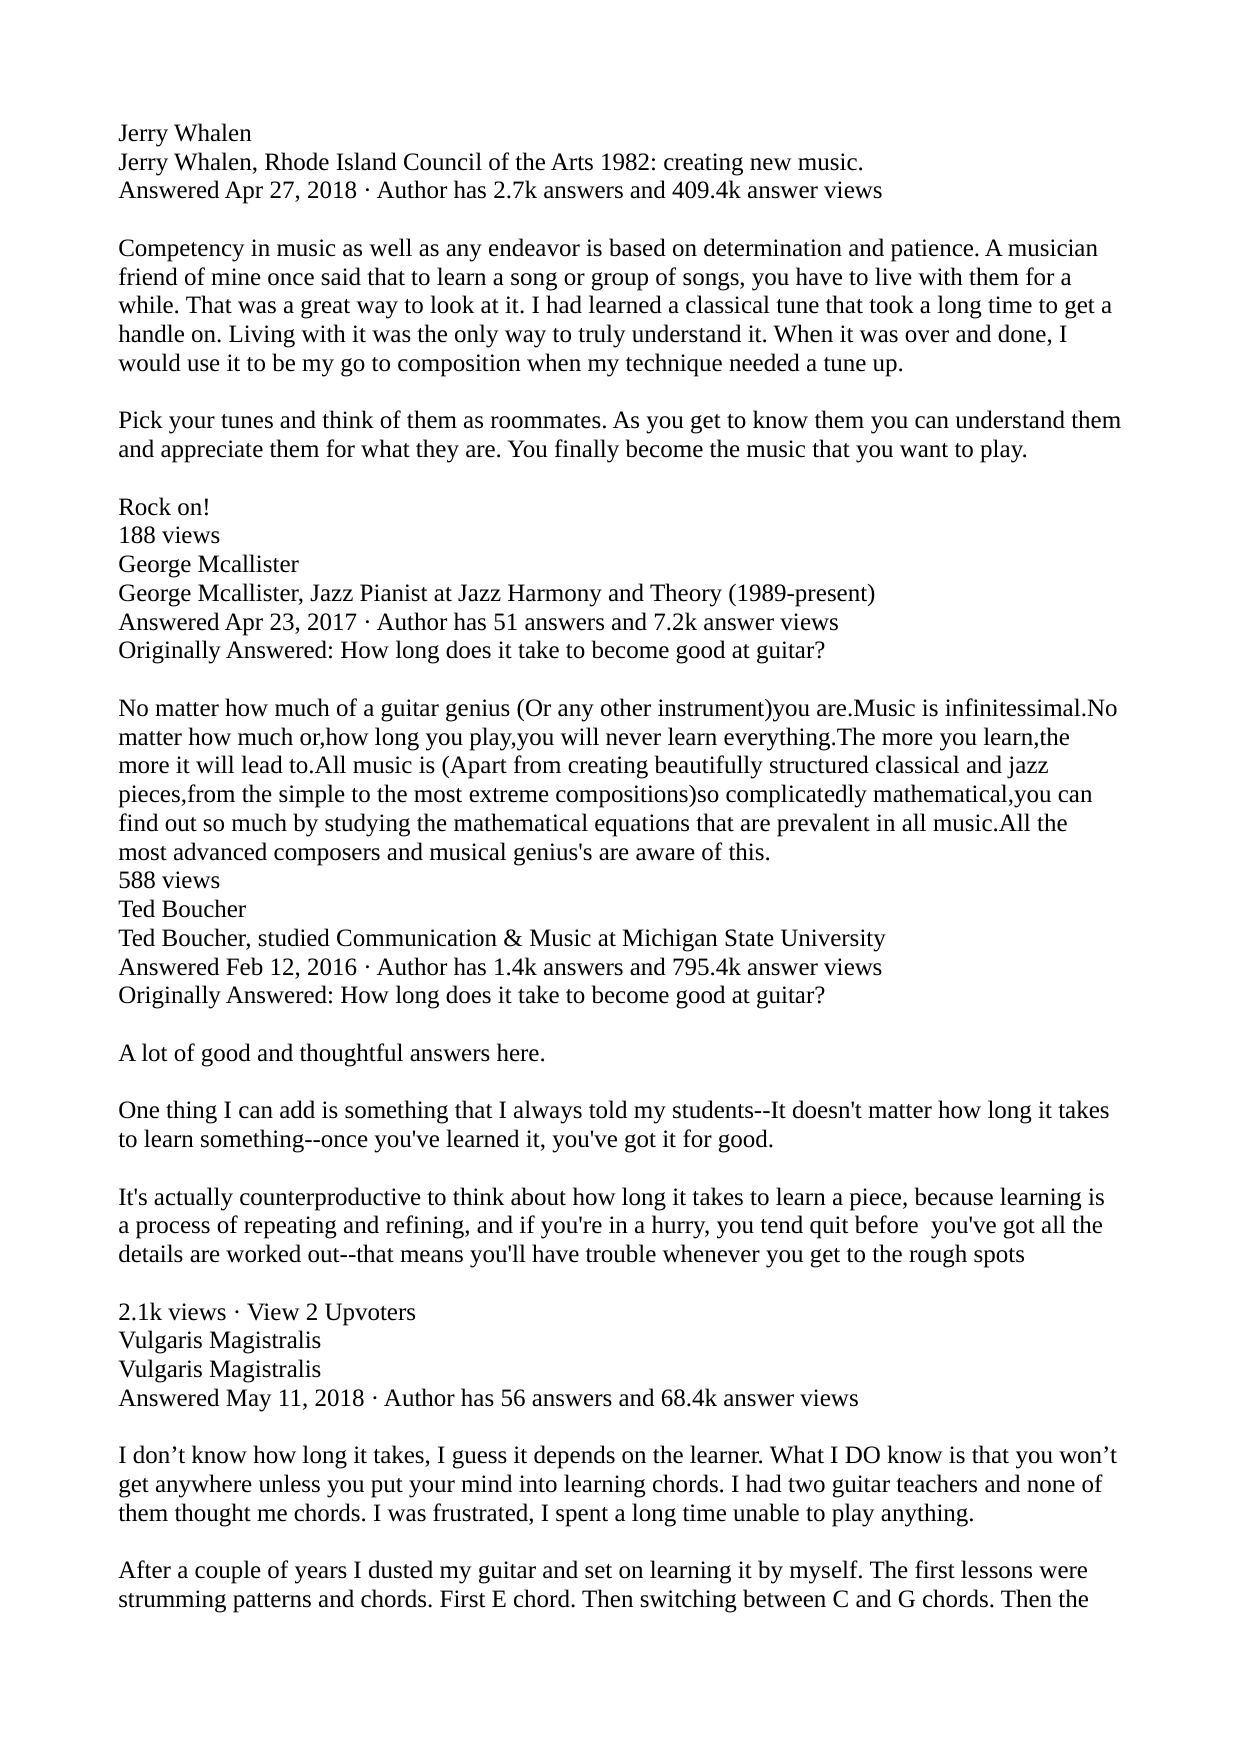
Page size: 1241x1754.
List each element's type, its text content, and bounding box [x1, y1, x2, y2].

text Answered Feb 12, 2016 · Author has 1.4k answers and 795.4k answer views [118, 952, 1122, 981]
text Competency in music as well as any endeavor is based on determination and patience. A musician friend of mine once said that to learn a song or group of songs, you have to live with them for a while. That was a great way to look at it. I had learned a classical tune that took a long time to get a handle on. Living with it was the only way to truly understand it. When it was over and done, I would use it to be my go to composition when my technique needed a tune up. [118, 233, 1122, 377]
text 588 views [118, 866, 1122, 894]
text Jerry Whalen, Rhode Island Council of the Arts 1982: creating new music. [118, 147, 1122, 176]
text I don’t know how long it takes, I guess it depends on the learner. What I DO know is that you won’t get anywhere unless you put your mind into learning chords. I had two guitar teachers and none of them thought me chords. I was frustrated, I spent a long time unable to play anything. [118, 1441, 1122, 1527]
text It's actually counterproductive to think about how long it takes to learn a piece, because learning is a process of repeating and refining, and if you're in a hurry, you tend quit before you've got all the details are worked out--that means you'll have trouble whenever you get to the rough spots [118, 1182, 1122, 1268]
text Answered Apr 27, 2018 · Author has 2.7k answers and 409.4k answer views [118, 176, 1122, 204]
text Vulgaris Magistralis [118, 1326, 1122, 1354]
text Vulgaris Magistralis [118, 1354, 1122, 1383]
text Originally Answered: How long does it take to become good at guitar? [118, 981, 1122, 1009]
text Pick your tunes and think of them as roommates. As you get to know them you can understand them and appreciate them for what they are. You finally become the music that you want to play. [118, 406, 1122, 463]
text Answered May 11, 2018 · Author has 56 answers and 68.4k answer views [118, 1383, 1122, 1412]
text Jerry Whalen [118, 118, 1122, 147]
text Ted Boucher [118, 894, 1122, 923]
text 2.1k views · View 2 Upvoters [118, 1297, 1122, 1326]
text Originally Answered: How long does it take to become good at guitar? [118, 636, 1122, 664]
text Answered Apr 23, 2017 · Author has 51 answers and 7.2k answer views [118, 607, 1122, 636]
text One thing I can add is something that I always told my students--It doesn't matter how long it takes to learn something--once you've learned it, you've got it for good. [118, 1096, 1122, 1153]
text George Mcallister [118, 549, 1122, 578]
text After a couple of years I dusted my guitar and set on learning it by myself. The first lessons were strumming patterns and chords. First E chord. Then switching between C and G chords. Then the [118, 1556, 1122, 1613]
text A lot of good and thoughtful answers here. [118, 1038, 1122, 1067]
text No matter how much of a guitar genius (Or any other instrument)you are.Music is infinitessimal.No matter how much or,how long you play,you will never learn everything.The more you learn,the more it will lead to.All music is (Apart from creating beautifully structured classical and jazz pieces,from the simple to the most extreme compositions)so complicatedly mathematical,you can find out so much by studying the mathematical equations that are prevalent in all music.All the most advanced composers and musical genius's are aware of this. [118, 693, 1122, 866]
text 188 views [118, 521, 1122, 549]
text Rock on! [118, 492, 1122, 521]
text George Mcallister, Jazz Pianist at Jazz Harmony and Theory (1989-present) [118, 578, 1122, 607]
text Ted Boucher, studied Communication & Music at Michigan State University [118, 923, 1122, 952]
